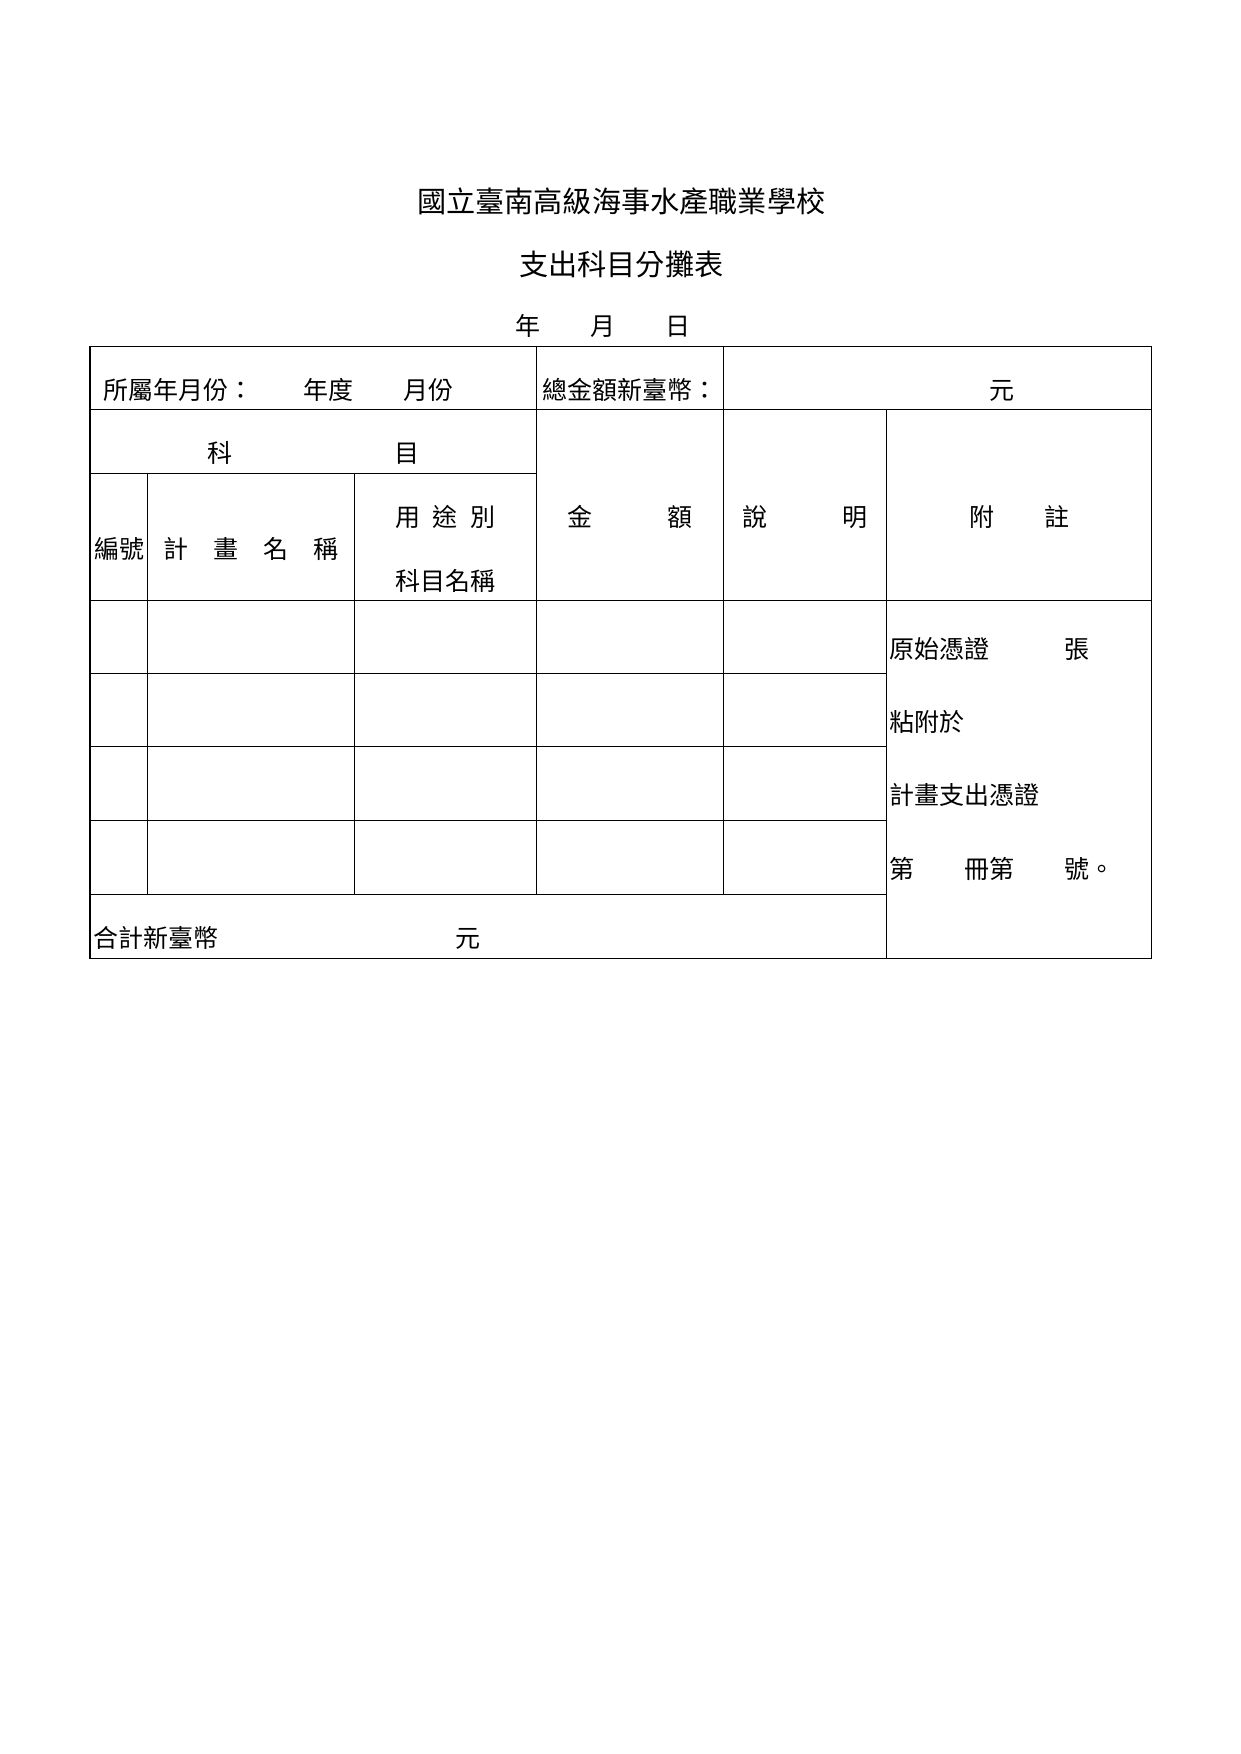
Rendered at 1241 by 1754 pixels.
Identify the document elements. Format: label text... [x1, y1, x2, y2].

table_cell [724, 674, 886, 746]
table_cell [724, 601, 886, 673]
table_cell [148, 747, 354, 820]
table_cell 總金額新臺幣： [537, 347, 723, 409]
table_cell 年 月 日 [90, 283, 1152, 346]
table_cell 元 [886, 347, 1151, 409]
table_cell 合計新臺幣 元 [91, 895, 886, 958]
table_cell 第 冊第 號。 [887, 820, 1151, 894]
table_cell 說 明 [724, 410, 886, 600]
table_cell 編號 [91, 474, 147, 600]
table_cell [537, 821, 723, 894]
table_cell [537, 601, 723, 673]
table_cell 支出科目分攤表 [90, 221, 1152, 283]
table_cell 用 途 別 [355, 474, 536, 536]
table_cell 附 註 [887, 410, 1151, 600]
table_cell [724, 821, 886, 894]
table_cell [91, 601, 147, 673]
table_cell 計 畫 名 稱 [148, 474, 354, 600]
table_cell 科 目 [91, 410, 536, 473]
table_cell [355, 601, 536, 673]
table_header 國立臺南高級海事水產職業學校 [90, 158, 1152, 221]
table_cell [537, 674, 723, 746]
table_cell 原始憑證 張 [887, 601, 1151, 673]
table_cell [355, 821, 536, 894]
table_cell 計畫支出憑證 [887, 746, 1151, 820]
table_cell [724, 747, 886, 820]
table_cell [148, 821, 354, 894]
table_cell [91, 747, 147, 820]
table_cell 粘附於 [887, 673, 1151, 746]
table_cell [91, 674, 147, 746]
table_cell [148, 674, 354, 746]
table_cell [91, 821, 147, 894]
table_cell [537, 747, 723, 820]
table_cell [724, 347, 886, 409]
table_cell [355, 747, 536, 820]
table_cell [148, 601, 354, 673]
table_cell [887, 894, 1151, 958]
table_cell 金 額 [537, 410, 723, 600]
table_cell [355, 674, 536, 746]
table_cell 科目名稱 [355, 536, 536, 600]
table_cell 所屬年月份： 年度 月份 [91, 347, 536, 409]
